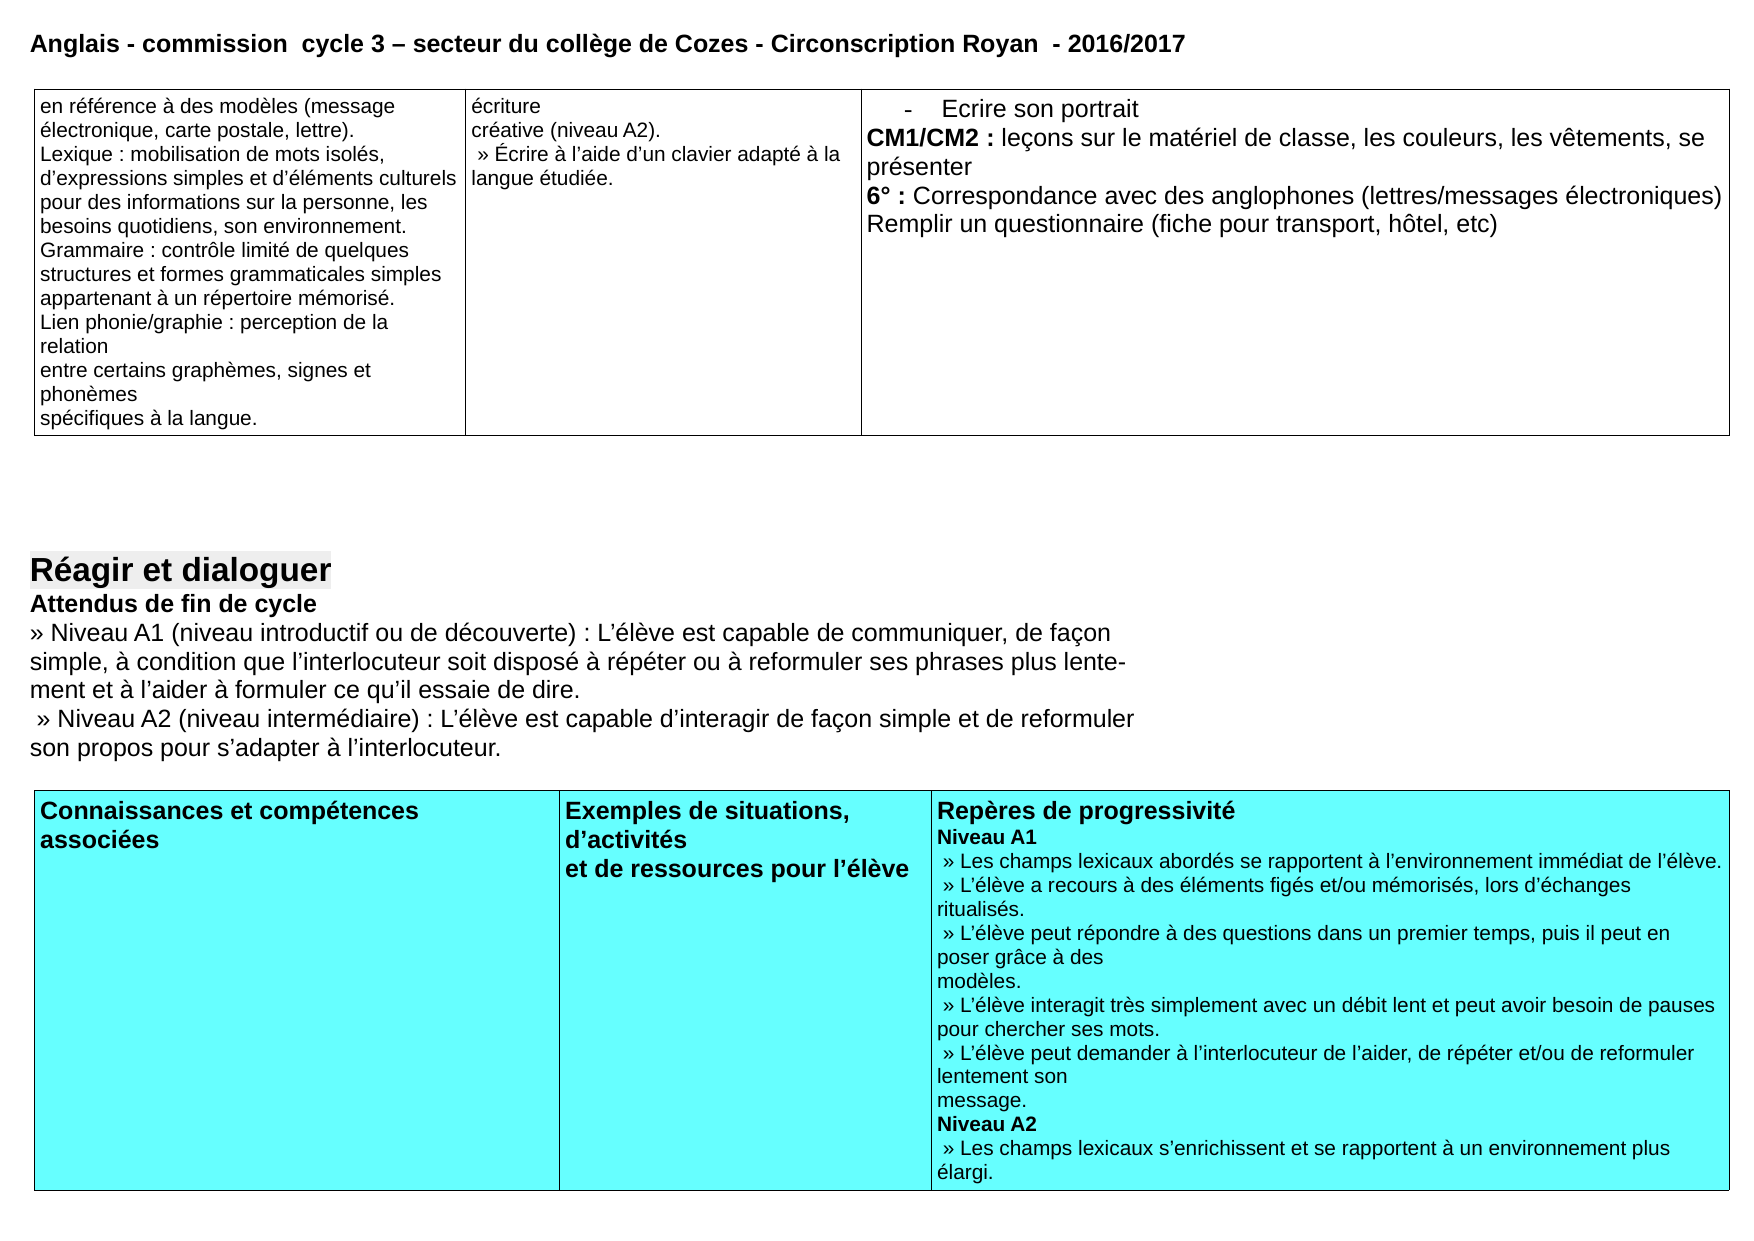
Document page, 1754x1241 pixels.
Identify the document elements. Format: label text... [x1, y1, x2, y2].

text son propos pour s’adapter à l’interlocuteur. [29, 733, 1724, 761]
text Réagir et dialoguer [29, 551, 1724, 589]
table_cell en référence à des modèles (message électronique, carte postale, lettre). Lexique : mobilisation de mots isolés, d’expressions simples et d’éléments culturels pour des informations sur la personne, les besoins quotidiens, son environnement. Grammaire : contrôle limité de quelques structures et formes grammaticales simples appartenant à un répertoire mémorisé. Lien phonie/graphie : perception de la relation entre certains graphèmes, signes et phonèmes spécifiques à la langue. [35, 90, 465, 435]
text simple, à condition que l’interlocuteur soit disposé à répéter ou à reformuler ses phrases plus lente- [29, 646, 1724, 675]
table_cell écriture créative (niveau A2). » Écrire à l’aide d’un clavier adapté à la langue étudiée. [466, 90, 861, 435]
table_cell Ecrire son portrait CM1/CM2 : leçons sur le matériel de classe, les couleurs, les vêtements, se présenter 6° : Correspondance avec des anglophones (lettres/messages électroniques) Remplir un questionnaire (fiche pour transport, hôtel, etc) [862, 90, 1729, 435]
table_header Connaissances et compétences associées [35, 791, 559, 1190]
text ment et à l’aider à formuler ce qu’il essaie de dire. [29, 675, 1724, 704]
text » Niveau A2 (niveau intermédiaire) : L’élève est capable d’interagir de façon simple et de reformuler [29, 704, 1724, 733]
text » Niveau A1 (niveau introductif ou de découverte) : L’élève est capable de communiquer, de façon [29, 618, 1724, 646]
table_header Exemples de situations, d’activités et de ressources pour l’élève [560, 791, 931, 1190]
text Attendus de fin de cycle [29, 589, 1724, 618]
table_header Repères de progressivité Niveau A1 » Les champs lexicaux abordés se rapportent à l’environnement immédiat de l’élève. » L’élève a recours à des éléments figés et/ou mémorisés, lors d’échanges ritualisés. » L’élève peut répondre à des questions dans un premier temps, puis il peut en poser grâce à des modèles. » L’élève interagit très simplement avec un débit lent et peut avoir besoin de pauses pour chercher ses mots. » L’élève peut demander à l’interlocuteur de l’aider, de répéter et/ou de reformuler lentement son message. Niveau A2 » Les champs lexicaux s’enrichissent et se rapportent à un environnement plus élargi. [932, 791, 1729, 1190]
